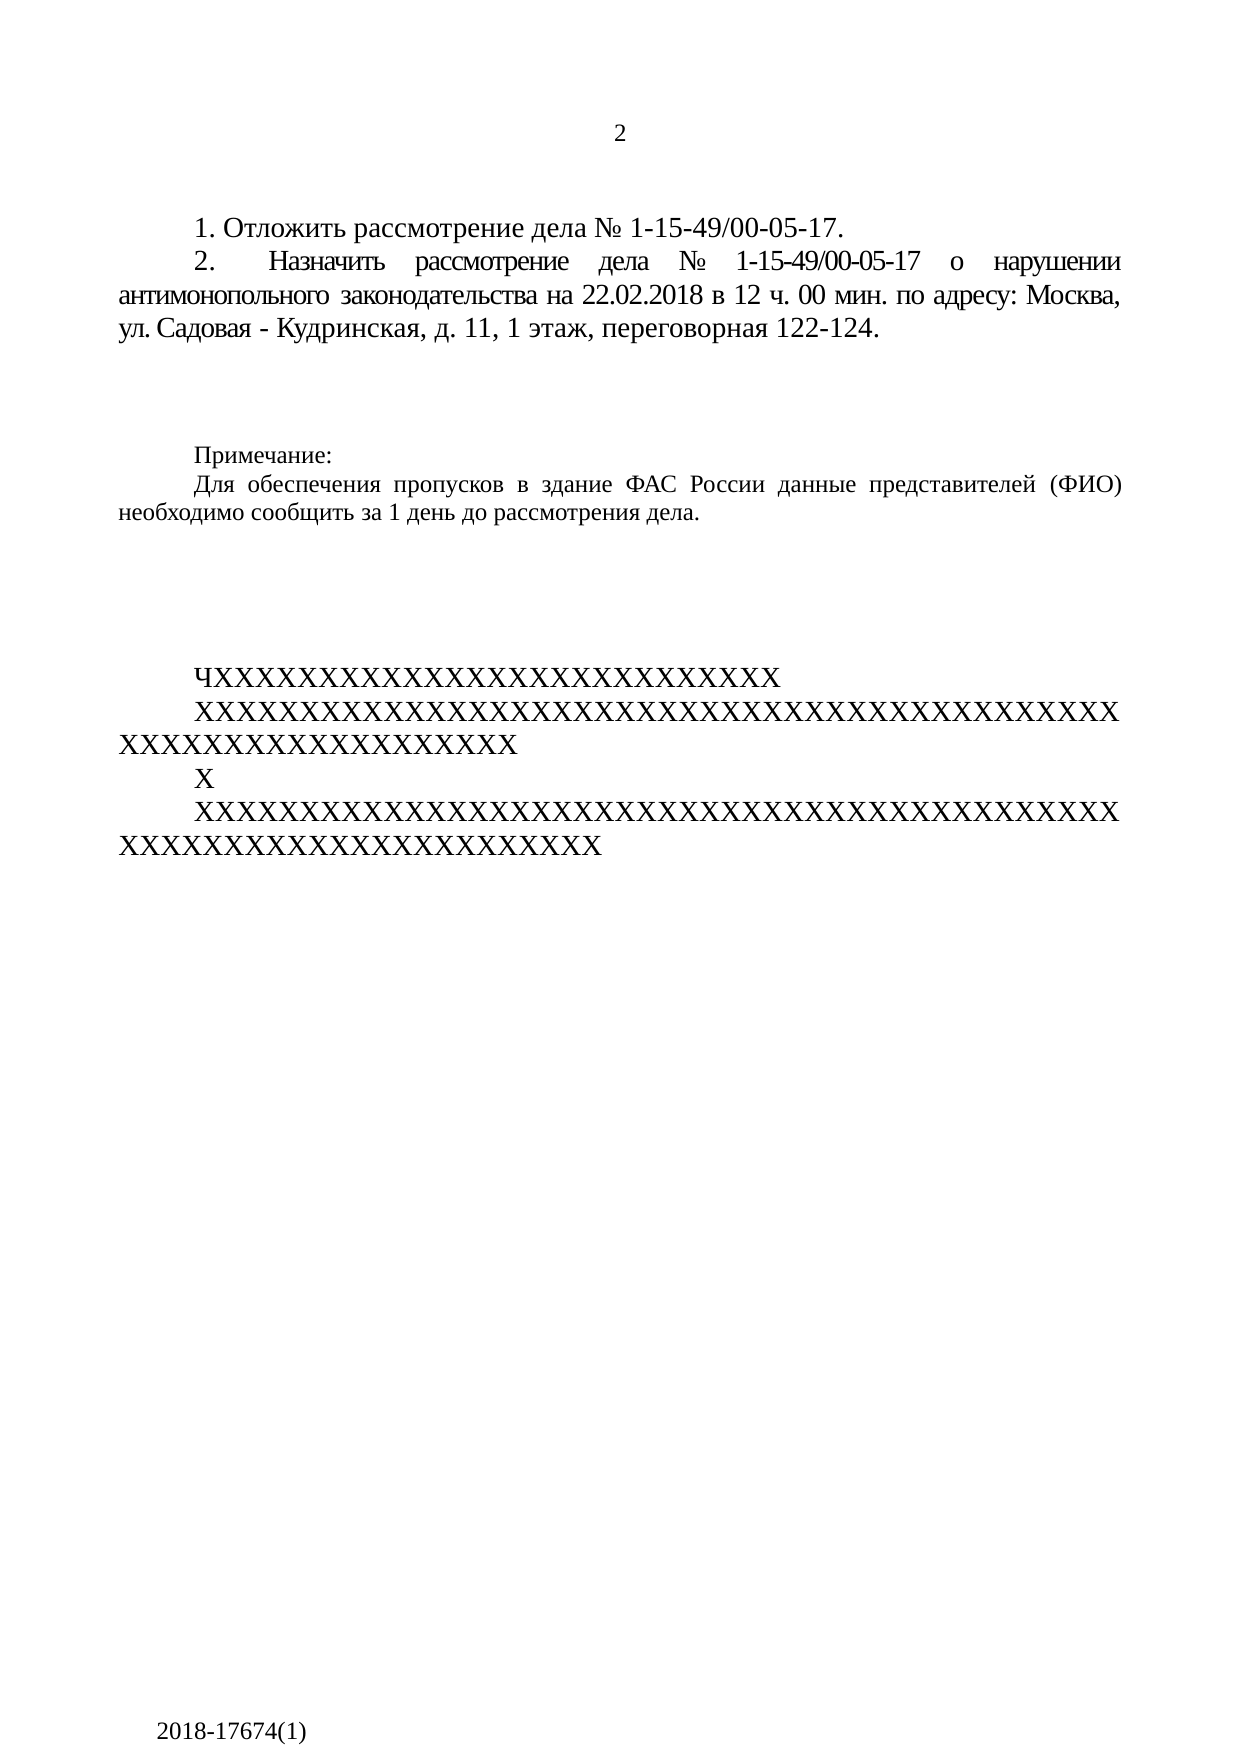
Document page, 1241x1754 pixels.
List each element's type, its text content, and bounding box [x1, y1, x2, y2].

text XXXXXXXXXXXXXXXXXXXXXXXXXXXXXXXXXXXXXXXXXXXXXXXXXXXXXXXXXXXXXXX [118, 694, 1122, 761]
text ЧXXXXXXXXXXXXXXXXXXXXXXXXXXX [118, 660, 1122, 694]
text Примечание: [118, 440, 1122, 469]
text XXXXXXXXXXXXXXXXXXXXXXXXXXXXXXXXXXXXXXXXXXXXXXXXXXXXXXXXXXXXXXXXXXX [118, 794, 1122, 862]
list Назначить рассмотрение дела № 1-15-49/00-05-17 о нарушении антимонопольного законодательства на 22.02.2018 в 12 ч. 00 мин. по адресу: Москва, ул. Садовая - Кудринская, д. 11, 1 этаж, переговорная 122-124. [118, 243, 1122, 344]
text X [118, 761, 1122, 794]
text 1. Отложить рассмотрение дела № 1-15-49/00-05-17. [118, 210, 1122, 243]
text Для обеспечения пропусков в здание ФАС России данные представителей (ФИО) необходимо сообщить за 1 день до рассмотрения дела. [118, 469, 1122, 526]
